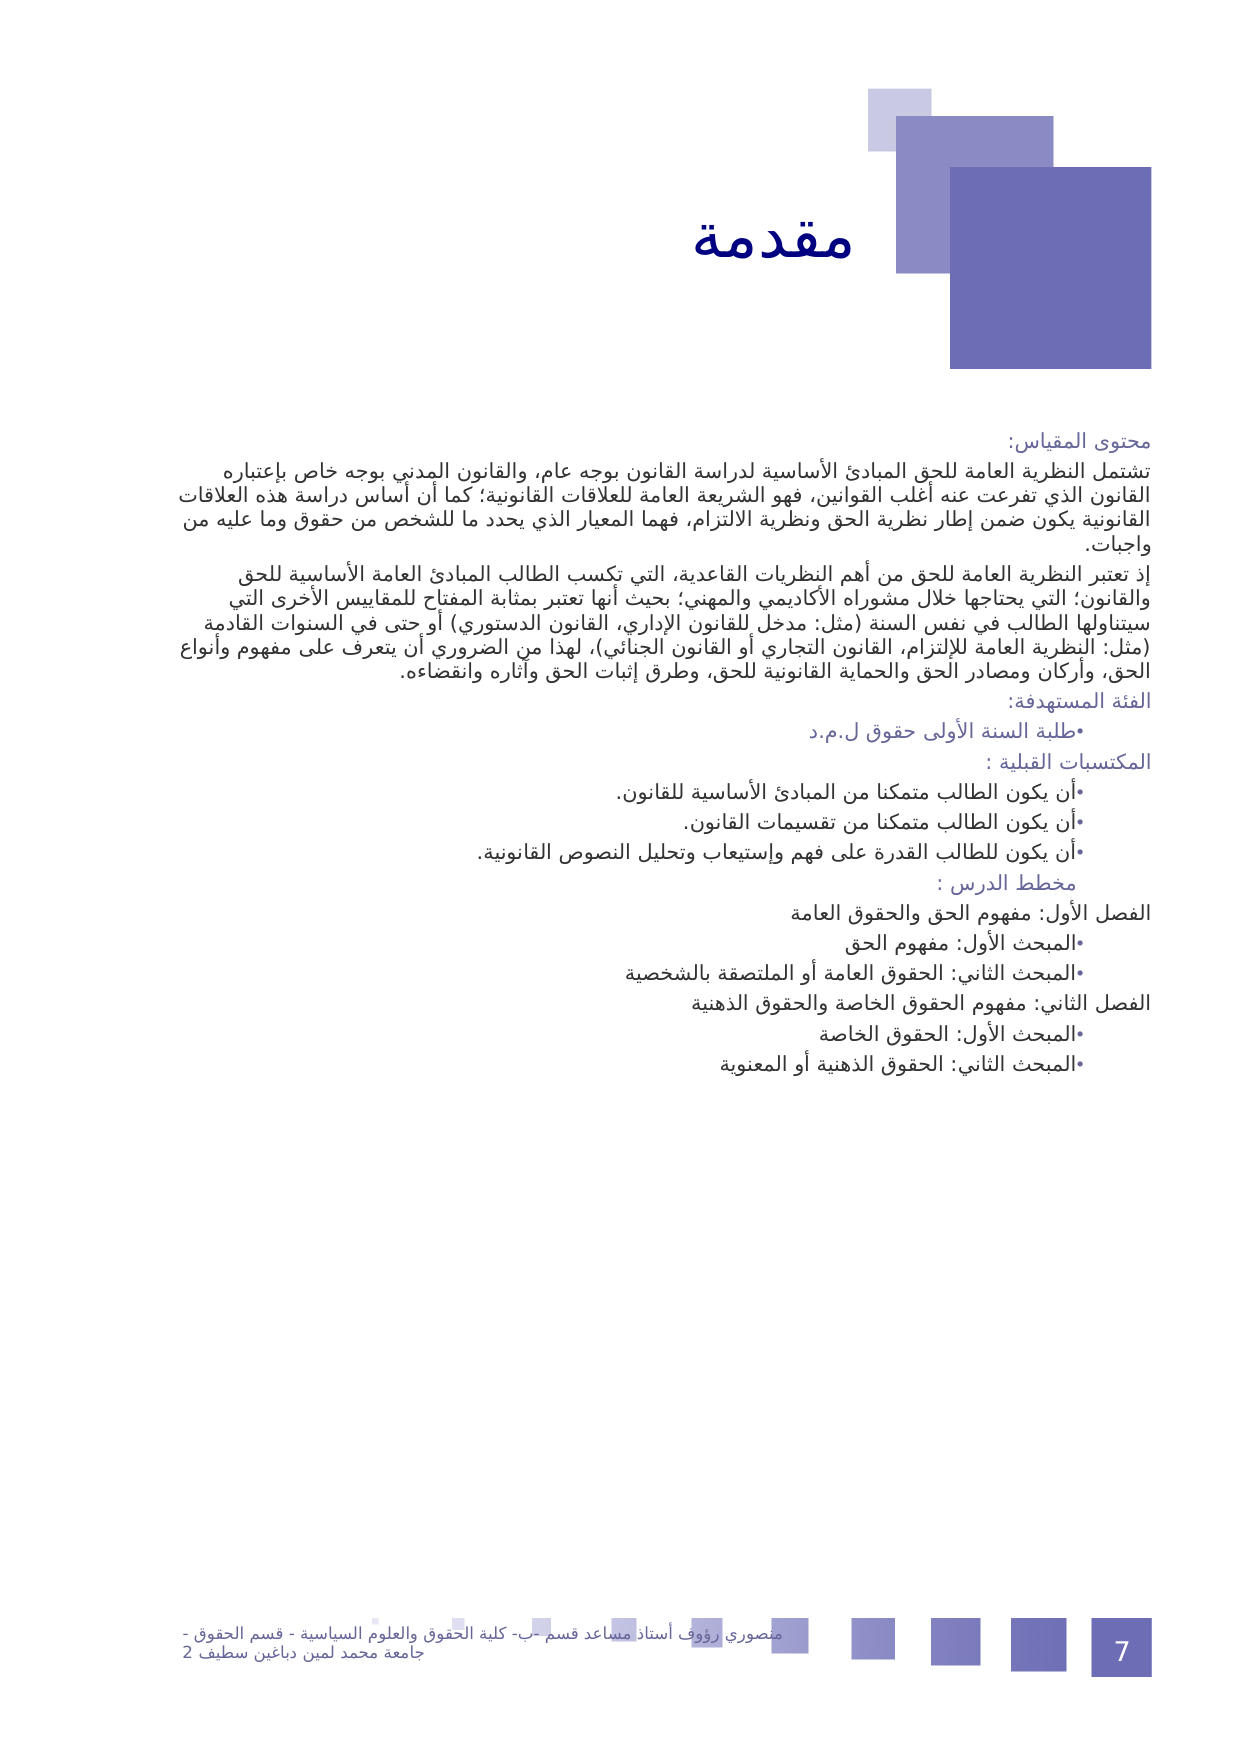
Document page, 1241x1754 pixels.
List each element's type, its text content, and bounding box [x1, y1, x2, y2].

picture [351, 453, 1152, 459]
text تشتمل النظرية العامة للحق المبادئ الأساسية لدراسة القانون بوجه عام، والقانون المدني بوجه خاص بإعتباره القانون الذي تفرعت عنه أغلب القوانين، فهو الشريعة العامة للعلاقات القانونية؛ كما أن أساس دراسة هذه العلاقات القانونية يكون ضمن إطار نظرية الحق ونظرية الالتزام، فهما المعيار الذي يحدد ما للشخص من حقوق وما عليه من واجبات. [177, 459, 1152, 556]
picture [351, 683, 1152, 689]
picture [351, 713, 1152, 750]
list طلبة السنة الأولى حقوق ل.م.د [177, 719, 1114, 744]
list المبحث الأول: مفهوم الحق [177, 931, 1114, 955]
list مخطط الدرس : [177, 871, 1114, 895]
picture [351, 88, 1152, 429]
picture [351, 556, 1152, 562]
text إذ تعتبر النظرية العامة للحق من أهم النظريات القاعدية، التي تكسب الطالب المبادئ العامة الأساسية للحق والقانون؛ التي يحتاجها خلال مشوراه الأكاديمي والمهني؛ بحيث أنها تعتبر بمثابة المفتاح للمقاييس الأخرى التي سيتناولها الطالب في نفس السنة (مثل: مدخل للقانون الإداري، القانون الدستوري) أو حتى في السنوات القادمة (مثل: النظرية العامة للإلتزام، القانون التجاري أو القانون الجنائي)، لهذا من الضروري أن يتعرف على مفهوم وأنواع الحق، وأركان ومصادر الحق والحماية القانونية للحق، وطرق إثبات الحق وآثاره وانقضاءه. [177, 562, 1152, 683]
list المبحث الثاني: الحقوق العامة أو الملتصقة بالشخصية [177, 961, 1114, 985]
list المبحث الثاني: الحقوق الذهنية أو المعنوية [177, 1052, 1114, 1076]
text الفصل الأول: مفهوم الحق والحقوق العامة [177, 901, 1152, 925]
text المكتسبات القبلية : [177, 750, 1152, 774]
list أن يكون للطالب القدرة على فهم وإستيعاب وتحليل النصوص القانونية. [177, 840, 1114, 864]
picture [351, 774, 1152, 889]
picture [177, 1618, 1152, 1677]
list أن يكون الطالب متمكنا من المبادئ الأساسية للقانون. [177, 780, 1114, 804]
title مقدمة [213, 199, 856, 272]
text الفصل الثاني: مفهوم الحقوق الخاصة والحقوق الذهنية [177, 991, 1152, 1016]
text الفئة المستهدفة: [177, 689, 1152, 713]
list أن يكون الطالب متمكنا من تقسيمات القانون. [177, 810, 1114, 834]
list المبحث الأول: الحقوق الخاصة [177, 1022, 1114, 1046]
text محتوى المقياس: [177, 429, 1152, 453]
